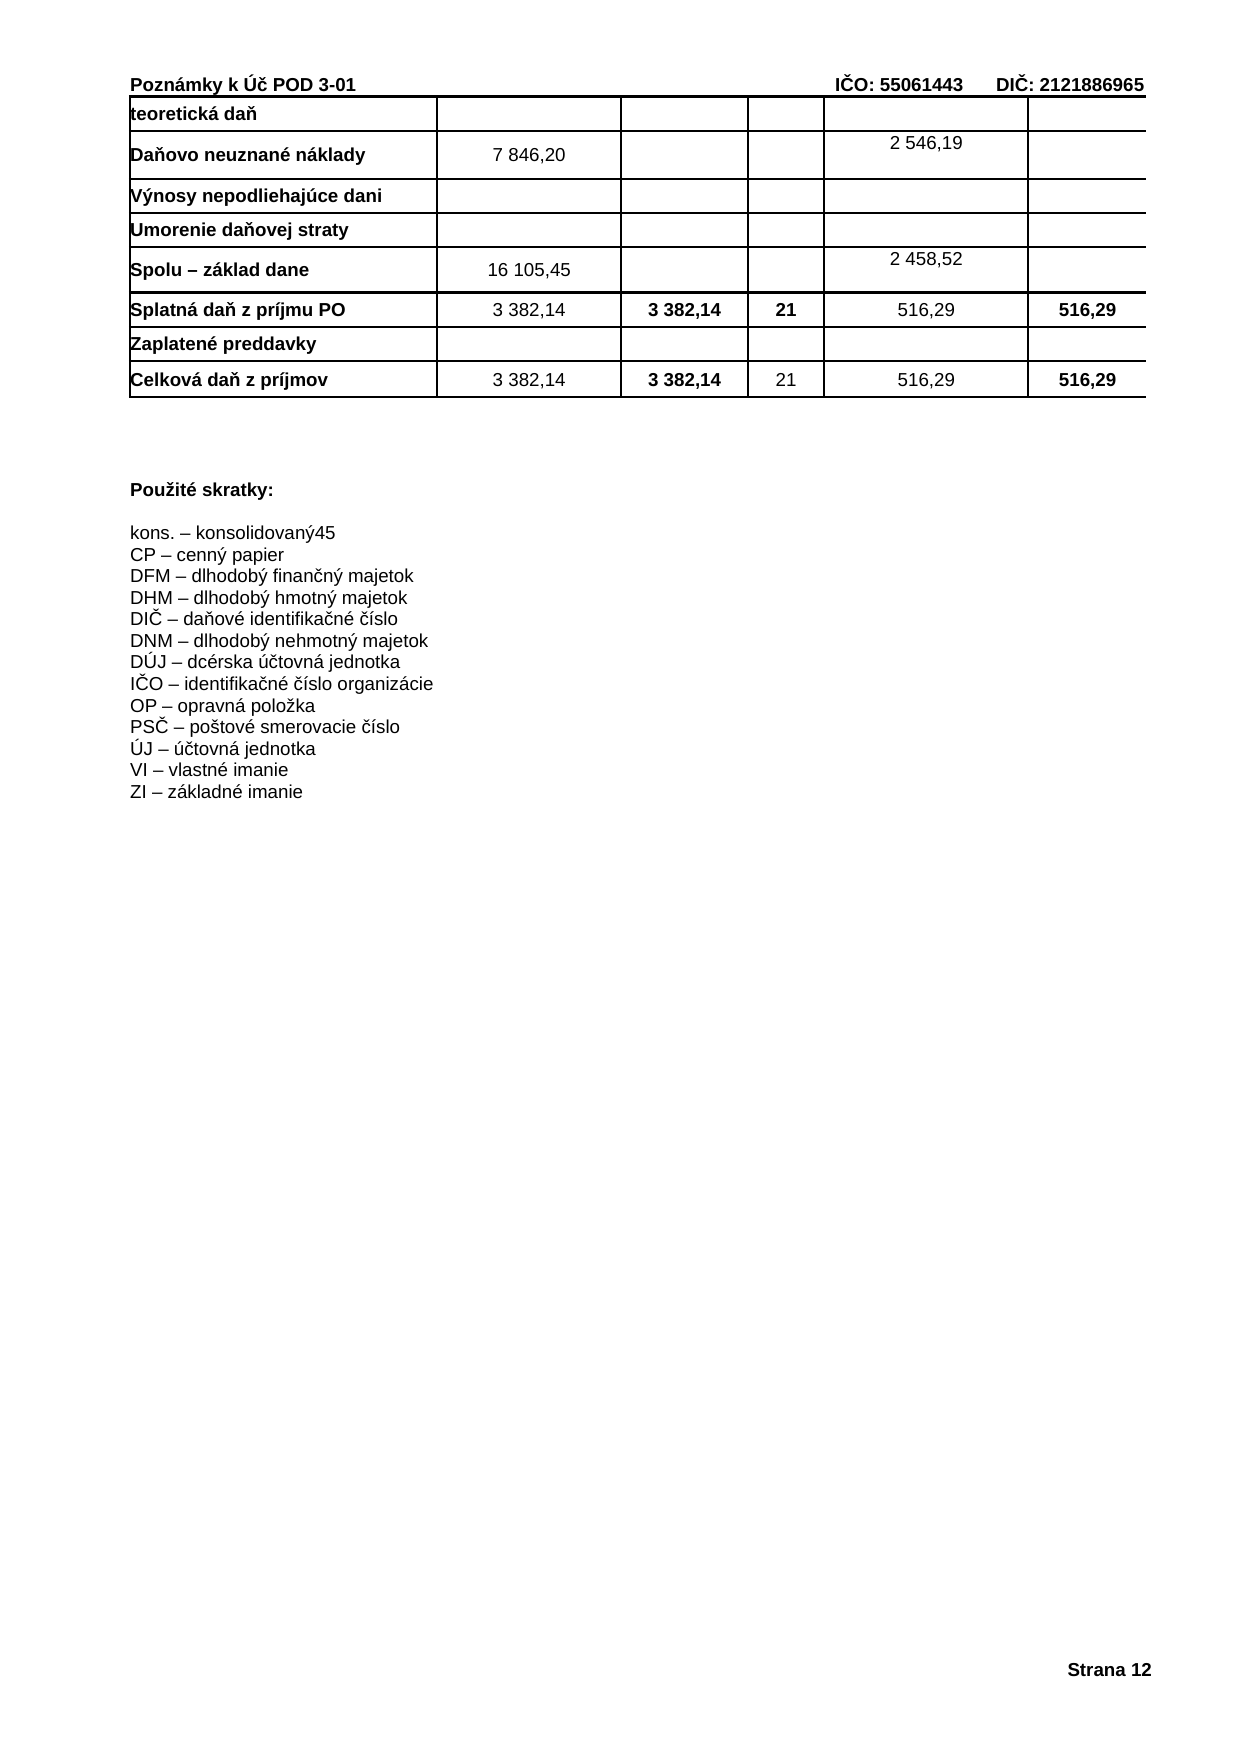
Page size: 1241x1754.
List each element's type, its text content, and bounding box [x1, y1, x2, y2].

table_cell [622, 180, 747, 212]
text kons. – konsolidovaný45 [130, 522, 1152, 543]
table_cell [749, 132, 823, 177]
table_cell 516,29 [1029, 362, 1146, 396]
table_cell [622, 132, 747, 177]
table_cell [825, 180, 1027, 212]
table_cell [749, 214, 823, 246]
text ZI – základné imanie [130, 781, 1152, 802]
text DNM – dlhodobý nehmotný majetok [130, 630, 1152, 651]
table_cell [749, 98, 823, 130]
table_cell 516,29 [825, 294, 1027, 326]
table_cell Splatná daň z príjmu PO [131, 294, 436, 326]
table_cell 3 382,14 [438, 362, 620, 396]
table_cell [749, 180, 823, 212]
table_cell teoretická daň [131, 98, 436, 130]
table_cell Celková daň z príjmov [131, 362, 436, 396]
table_cell [749, 328, 823, 360]
table_cell [825, 98, 1027, 130]
table_cell Zaplatené preddavky [131, 328, 436, 360]
table_cell [1029, 328, 1146, 360]
table_cell Výnosy nepodliehajúce dani [131, 180, 436, 212]
table_cell 3 382,14 [622, 362, 747, 396]
table_cell [622, 98, 747, 130]
table_cell [438, 328, 620, 360]
table_cell [438, 98, 620, 130]
text DÚJ – dcérska účtovná jednotka [130, 651, 1152, 673]
table_cell Spolu – základ dane [131, 248, 436, 291]
table_cell [1029, 214, 1146, 246]
table_cell [438, 214, 620, 246]
text CP – cenný papier [130, 543, 1152, 565]
table_cell [1029, 98, 1146, 130]
table_cell [825, 328, 1027, 360]
table_cell 2 546,19 [825, 132, 1027, 177]
table_cell 516,29 [1029, 294, 1146, 326]
table_cell [622, 328, 747, 360]
table_cell 3 382,14 [622, 294, 747, 326]
table_cell 2 458,52 [825, 248, 1027, 291]
text ÚJ – účtovná jednotka [130, 737, 1152, 759]
table_cell 3 382,14 [438, 294, 620, 326]
table_cell [825, 214, 1027, 246]
table_cell [622, 248, 747, 291]
table_cell [1029, 180, 1146, 212]
table_cell Umorenie daňovej straty [131, 214, 436, 246]
table_cell 21 [749, 362, 823, 396]
text DFM – dlhodobý finančný majetok [130, 565, 1152, 587]
text PSČ – poštové smerovacie číslo [130, 716, 1152, 737]
table_cell Daňovo neuznané náklady [131, 132, 436, 177]
table_cell 7 846,20 [438, 132, 620, 177]
table_cell [749, 248, 823, 291]
table_cell 516,29 [825, 362, 1027, 396]
table_cell [438, 180, 620, 212]
text DHM – dlhodobý hmotný majetok [130, 587, 1152, 608]
table_cell 21 [749, 294, 823, 326]
table_cell [1029, 132, 1146, 177]
text Použité skratky: [130, 479, 1152, 500]
table_cell [622, 214, 747, 246]
text VI – vlastné imanie [130, 759, 1152, 781]
text OP – opravná položka [130, 694, 1152, 716]
text DIČ – daňové identifikačné číslo [130, 608, 1152, 630]
table_cell 16 105,45 [438, 248, 620, 291]
table_cell [1029, 248, 1146, 291]
text IČO – identifikačné číslo organizácie [130, 673, 1152, 694]
